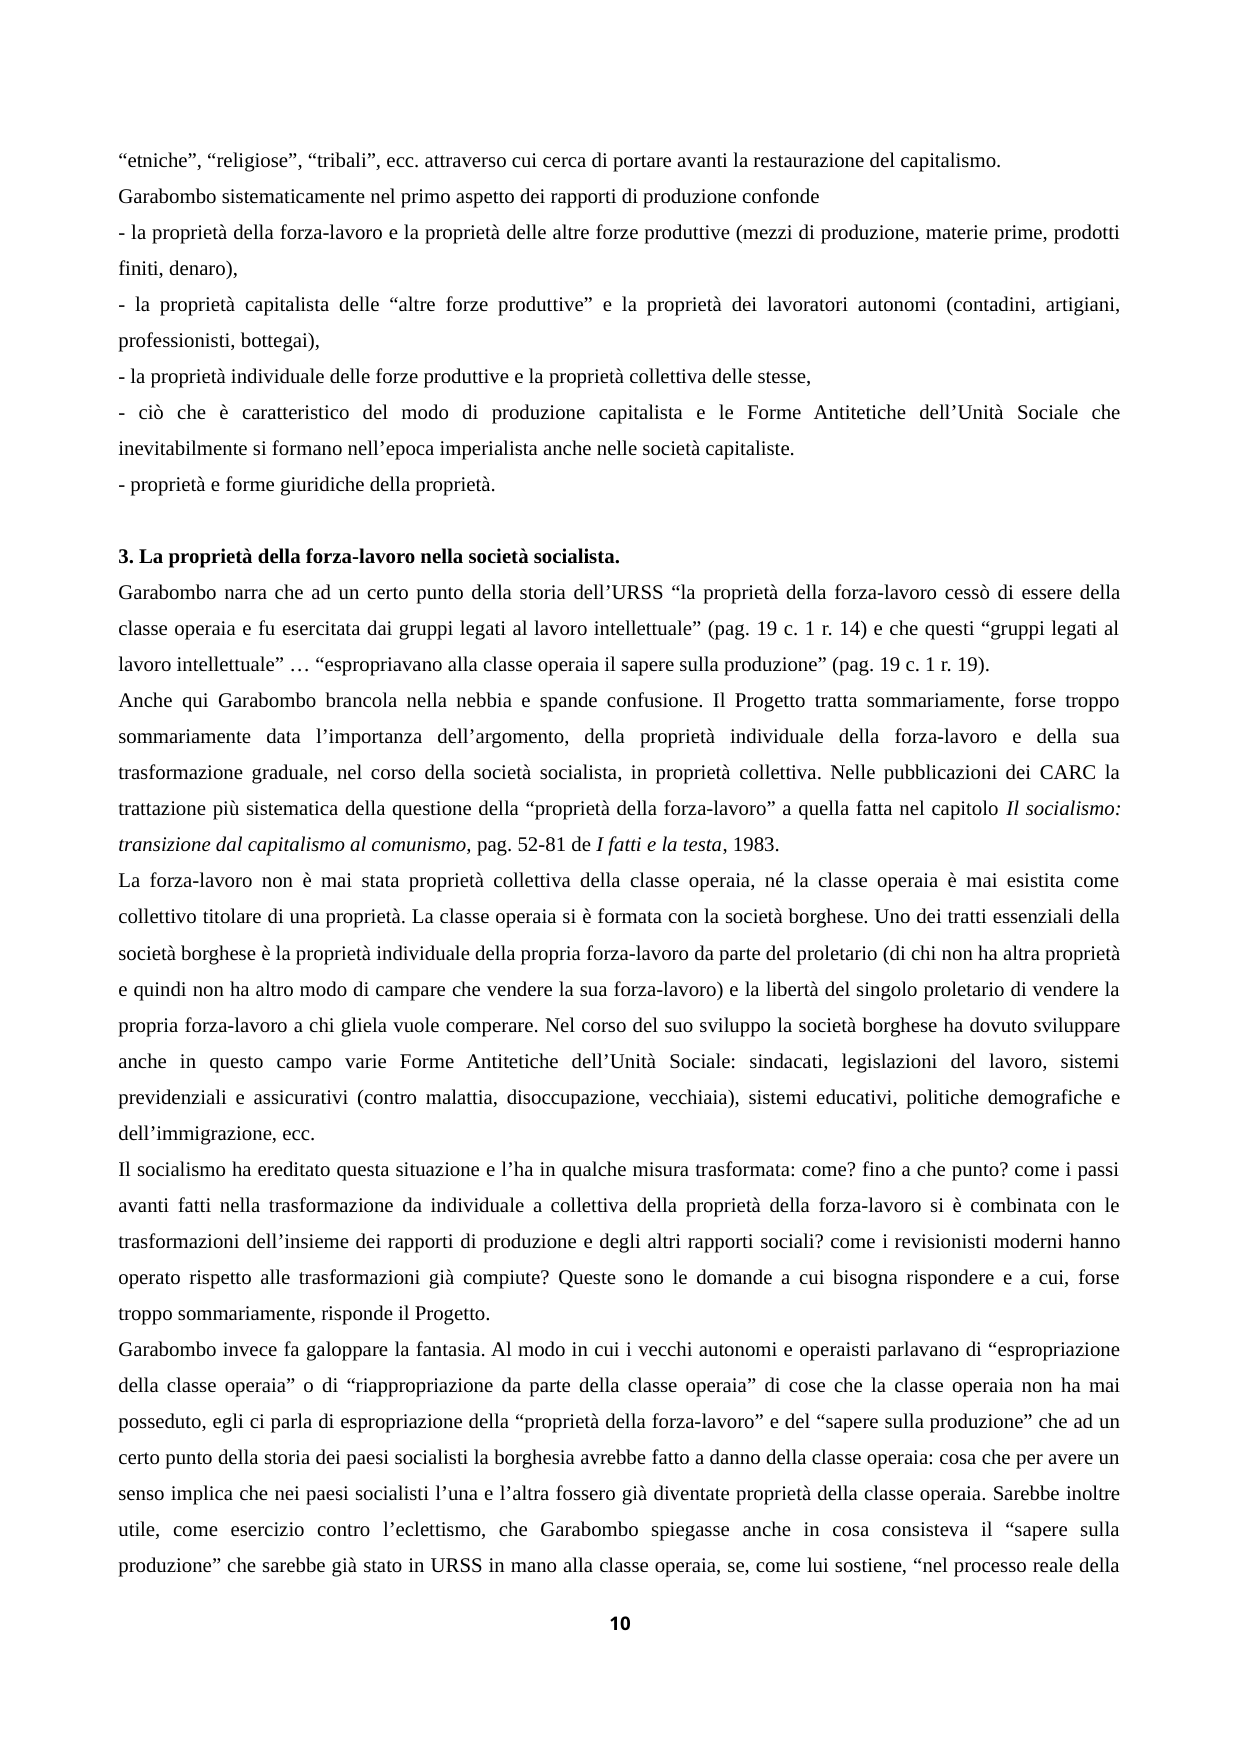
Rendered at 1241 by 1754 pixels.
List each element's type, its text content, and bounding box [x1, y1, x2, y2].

text “etniche”, “religiose”, “tribali”, ecc. attraverso cui cerca di portare avanti la restaurazione del capitalismo. [118, 148, 1122, 172]
text Garabombo invece fa galoppare la fantasia. Al modo in cui i vecchi autonomi e operaisti parlavano di “espropriazione della classe operaia” o di “riappropriazione da parte della classe operaia” di cose che la classe operaia non ha mai posseduto, egli ci parla di espropriazione della “proprietà della forza-lavoro” e del “sapere sulla produzione” che ad un certo punto della storia dei paesi socialisti la borghesia avrebbe fatto a danno della classe operaia: cosa che per avere un senso implica che nei paesi socialisti l’una e l’altra fossero già diventate proprietà della classe operaia. Sarebbe inoltre utile, come esercizio contro l’eclettismo, che Garabombo spiegasse anche in cosa consisteva il “sapere sulla produzione” che sarebbe già stato in URSS in mano alla classe operaia, se, come lui sostiene, “nel processo reale della [118, 1337, 1122, 1577]
text Il socialismo ha ereditato questa situazione e l’ha in qualche misura trasformata: come? fino a che punto? come i passi avanti fatti nella trasformazione da individuale a collettiva della proprietà della forza-lavoro si è combinata con le trasformazioni dell’insieme dei rapporti di produzione e degli altri rapporti sociali? come i revisionisti moderni hanno operato rispetto alle trasformazioni già compiute? Queste sono le domande a cui bisogna rispondere e a cui, forse troppo sommariamente, risponde il Progetto. [118, 1157, 1122, 1325]
text - la proprietà individuale delle forze produttive e la proprietà collettiva delle stesse, [118, 364, 1122, 388]
text - ciò che è caratteristico del modo di produzione capitalista e le Forme Antitetiche dell’Unità Sociale che inevitabilmente si formano nell’epoca imperialista anche nelle società capitaliste. [118, 400, 1122, 460]
text Garabombo sistematicamente nel primo aspetto dei rapporti di produzione confonde [118, 184, 1122, 208]
text Garabombo narra che ad un certo punto della storia dell’URSS “la proprietà della forza-lavoro cessò di essere della classe operaia e fu esercitata dai gruppi legati al lavoro intellettuale” (pag. 19 c. 1 r. 14) e che questi “gruppi legati al lavoro intellettuale” … “espropriavano alla classe operaia il sapere sulla produzione” (pag. 19 c. 1 r. 19). [118, 580, 1122, 676]
text La forza-lavoro non è mai stata proprietà collettiva della classe operaia, né la classe operaia è mai esistita come collettivo titolare di una proprietà. La classe operaia si è formata con la società borghese. Uno dei tratti essenziali della società borghese è la proprietà individuale della propria forza-lavoro da parte del proletario (di chi non ha altra proprietà e quindi non ha altro modo di campare che vendere la sua forza-lavoro) e la libertà del singolo proletario di vendere la propria forza-lavoro a chi gliela vuole comperare. Nel corso del suo sviluppo la società borghese ha dovuto sviluppare anche in questo campo varie Forme Antitetiche dell’Unità Sociale: sindacati, legislazioni del lavoro, sistemi previdenziali e assicurativi (contro malattia, disoccupazione, vecchiaia), sistemi educativi, politiche demografiche e dell’immigrazione, ecc. [118, 868, 1122, 1145]
text Anche qui Garabombo brancola nella nebbia e spande confusione. Il Progetto tratta sommariamente, forse troppo sommariamente data l’importanza dell’argomento, della proprietà individuale della forza-lavoro e della sua trasformazione graduale, nel corso della società socialista, in proprietà collettiva. Nelle pubblicazioni dei CARC la trattazione più sistematica della questione della “proprietà della forza-lavoro” a quella fatta nel capitolo Il socialismo: transizione dal capitalismo al comunismo, pag. 52-81 de I fatti e la testa, 1983. [118, 688, 1122, 856]
text - la proprietà della forza-lavoro e la proprietà delle altre forze produttive (mezzi di produzione, materie prime, prodotti finiti, denaro), [118, 220, 1122, 280]
text - la proprietà capitalista delle “altre forze produttive” e la proprietà dei lavoratori autonomi (contadini, artigiani, professionisti, bottegai), [118, 292, 1122, 352]
text 3. La proprietà della forza-lavoro nella società socialista. [118, 544, 1122, 568]
text - proprietà e forme giuridiche della proprietà. [118, 472, 1122, 496]
